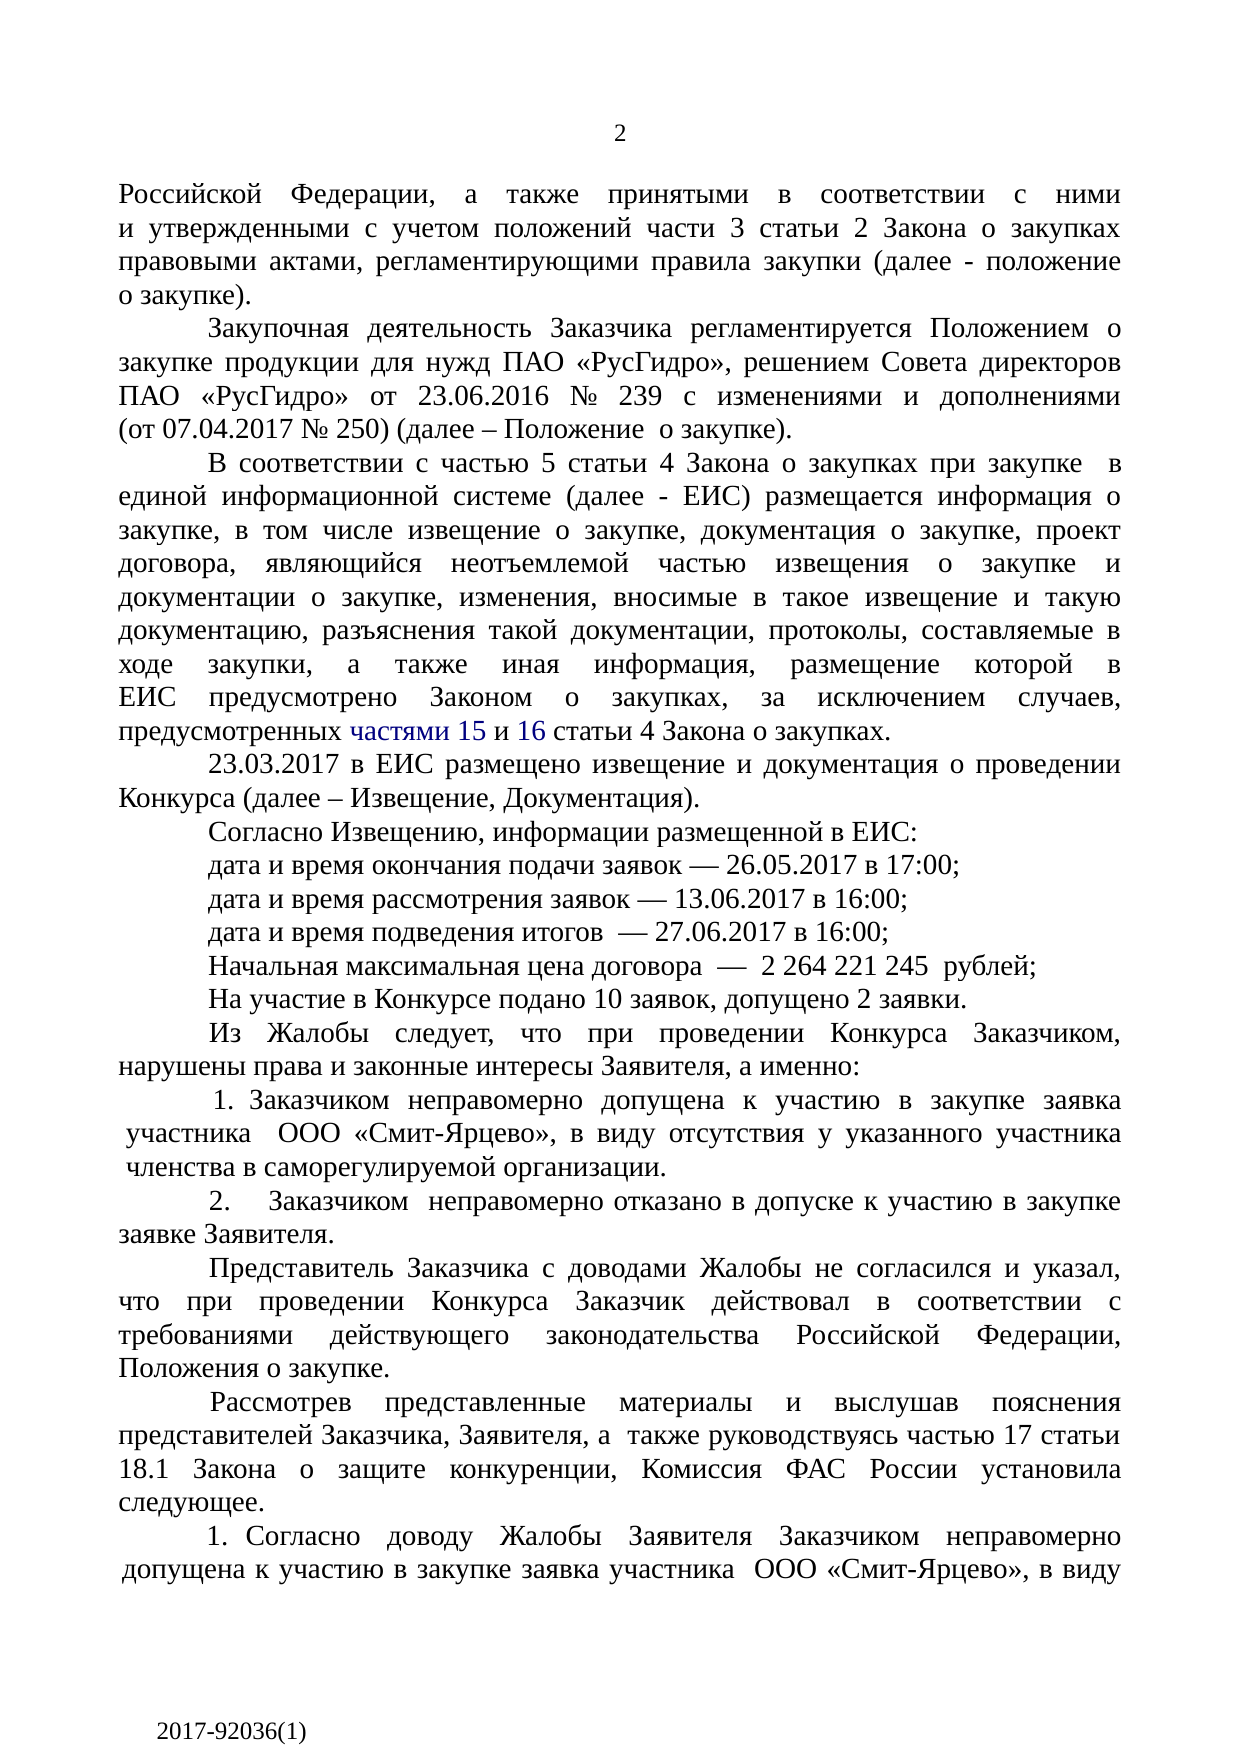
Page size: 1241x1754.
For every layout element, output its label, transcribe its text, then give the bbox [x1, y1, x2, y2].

text Начальная максимальная цена договора — 2 264 221 245 рублей; [118, 948, 1122, 981]
list Согласно доводу Жалобы Заявителя Заказчиком неправомерно допущена к участию в закупке заявка участника ООО «Смит-Ярцево», в виду [122, 1518, 1122, 1585]
text Согласно Извещению, информации размещенной в ЕИС: [118, 814, 1122, 847]
text Представитель Заказчика с доводами Жалобы не согласился и указал, что при проведении Конкурса Заказчик действовал в соответствии с требованиями действующего законодательства Российской Федерации, Положения о закупке. [118, 1250, 1122, 1384]
text 23.03.2017 в ЕИС размещено извещение и документация о проведении Конкурса (далее – Извещение, Документация). [118, 747, 1122, 814]
text Из Жалобы следует, что при проведении Конкурса Заказчиком, нарушены права и законные интересы Заявителя, а именно: [118, 1015, 1122, 1082]
text В соответствии с частью 5 статьи 4 Закона о закупках при закупке в единой информационной системе (далее - ЕИС) размещается информация о закупке, в том числе извещение о закупке, документация о закупке, проект договора, являющийся неотъемлемой частью извещения о закупке и документации о закупке, изменения, вносимые в такое извещение и такую документацию, разъяснения такой документации, протоколы, составляемые в ходе закупки, а также иная информация, размещение которой в ЕИС предусмотрено Законом о закупках, за исключением случаев, предусмотренных частями 15 и 16 статьи 4 Закона о закупках. [118, 445, 1122, 747]
list Заказчиком неправомерно отказано в допуске к участию в закупке заявке Заявителя. [118, 1183, 1122, 1250]
text Закупочная деятельность Заказчика регламентируется Положением о закупке продукции для нужд ПАО «РусГидро», решением Совета директоров ПАО «РусГидро» от 23.06.2016 № 239 с изменениями и дополнениями (от 07.04.2017 № 250) (далее – Положение о закупке). [118, 311, 1122, 445]
list Заказчиком неправомерно допущена к участию в закупке заявка участника ООО «Смит-Ярцево», в виду отсутствия у указанного участника членства в саморегулируемой организации. [126, 1082, 1122, 1183]
text Российской Федерации, а также принятыми в соответствии с ними и утвержденными с учетом положений части 3 статьи 2 Закона о закупках правовыми актами, регламентирующими правила закупки (далее - положение о закупке). [118, 176, 1122, 311]
text дата и время окончания подачи заявок — 26.05.2017 в 17:00; [118, 847, 1122, 881]
text дата и время подведения итогов — 27.06.2017 в 16:00; [118, 914, 1122, 948]
text дата и время рассмотрения заявок — 13.06.2017 в 16:00; [118, 881, 1122, 914]
text Рассмотрев представленные материалы и выслушав пояснения представителей Заказчика, Заявителя, а также руководствуясь частью 17 статьи 18.1 Закона о защите конкуренции, Комиссия ФАС России установила следующее. [118, 1384, 1122, 1518]
text На участие в Конкурсе подано 10 заявок, допущено 2 заявки. [118, 981, 1122, 1015]
